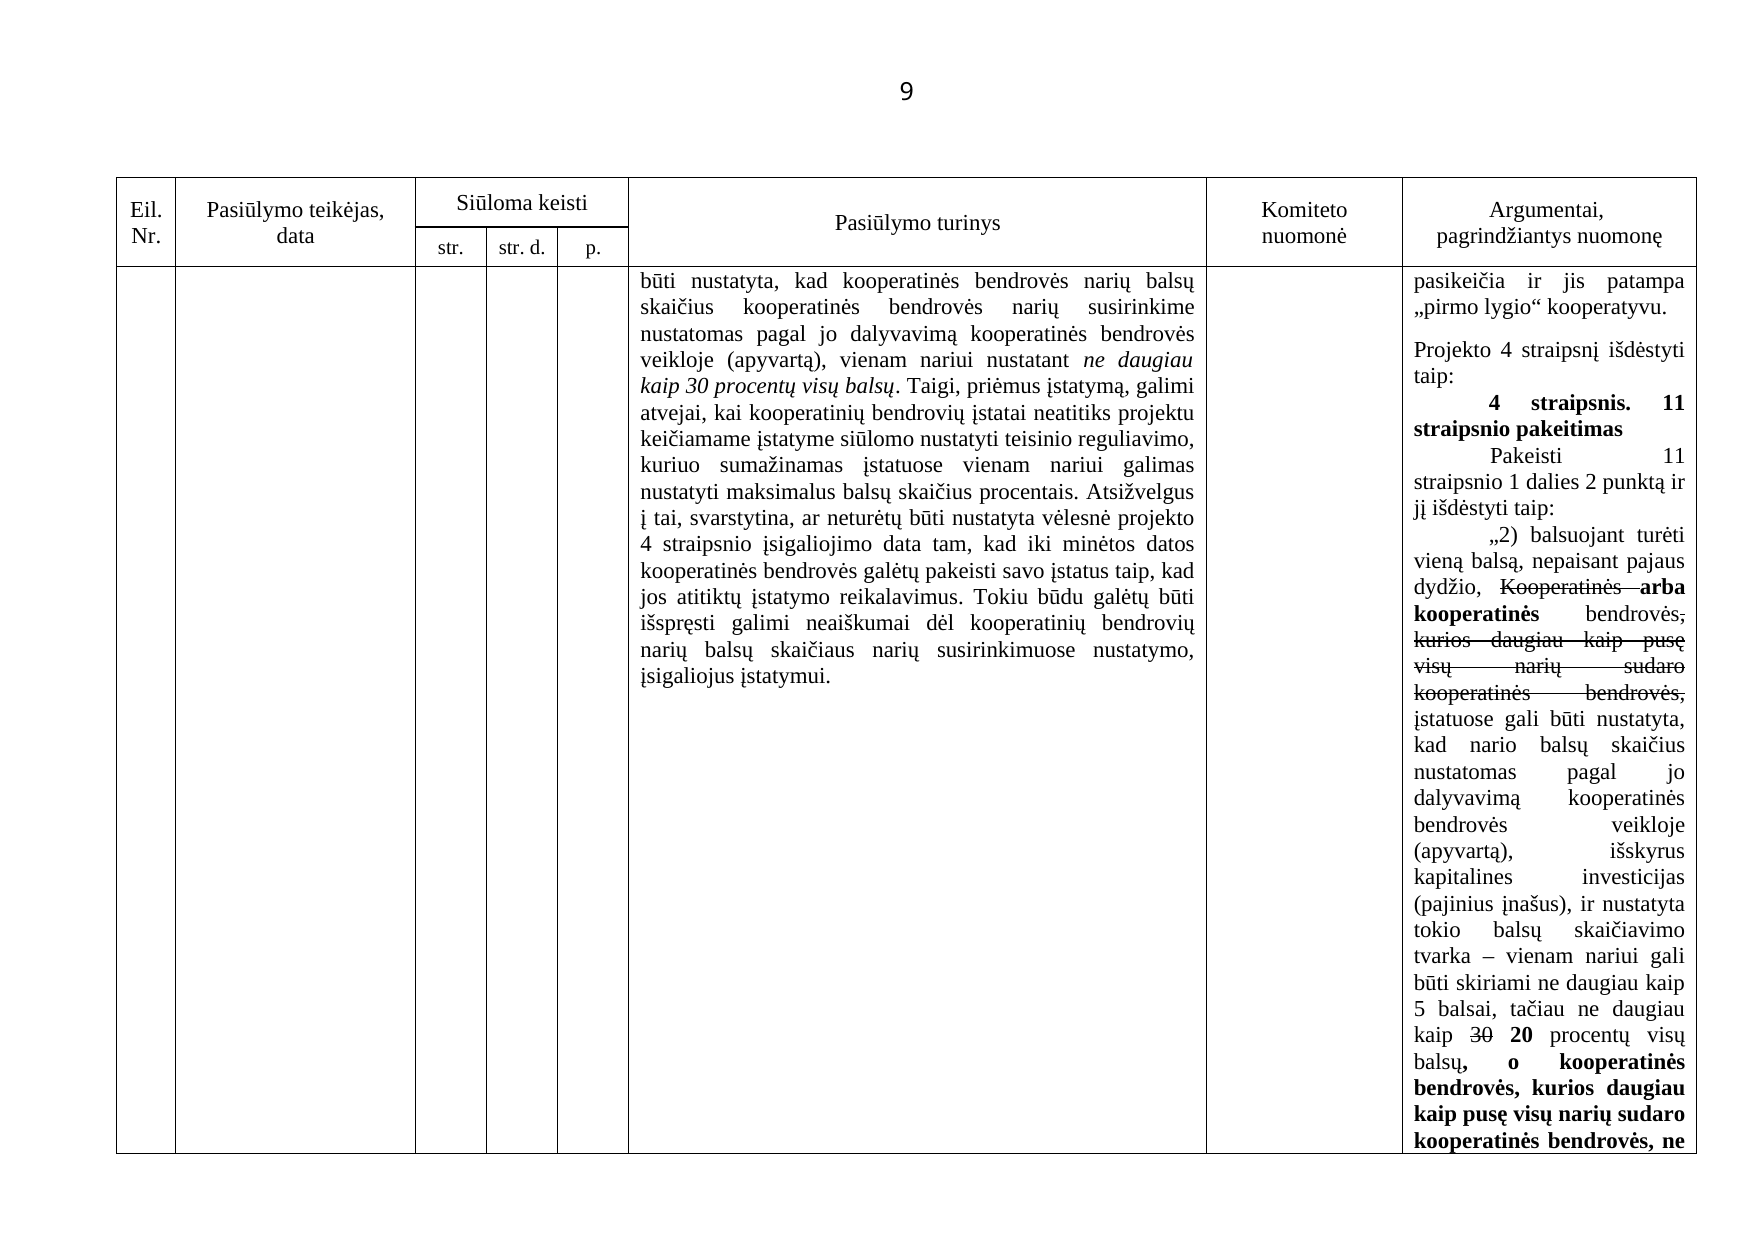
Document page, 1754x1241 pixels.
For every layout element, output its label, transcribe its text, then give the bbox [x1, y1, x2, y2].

table_cell [176, 267, 415, 1153]
table_cell str. d. [487, 228, 557, 266]
table_cell [487, 267, 557, 1153]
table_cell būti nustatyta, kad kooperatinės bendrovės narių balsų skaičius kooperatinės bendrovės narių susirinkime nustatomas pagal jo dalyvavimą kooperatinės bendrovės veikloje (apyvartą), vienam nariui nustatant ne daugiau kaip 30 procentų visų balsų. Taigi, priėmus įstatymą, galimi atvejai, kai kooperatinių bendrovių įstatai neatitiks projektu keičiamame įstatyme siūlomo nustatyti teisinio reguliavimo, kuriuo sumažinamas įstatuose vienam nariui galimas nustatyti maksimalus balsų skaičius procentais. Atsižvelgus į tai, svarstytina, ar neturėtų būti nustatyta vėlesnė projekto 4 straipsnio įsigaliojimo data tam, kad iki minėtos datos kooperatinės bendrovės galėtų pakeisti savo įstatus taip, kad jos atitiktų įstatymo reikalavimus. Tokiu būdu galėtų būti išspręsti galimi neaiškumai dėl kooperatinių bendrovių narių balsų skaičiaus narių susirinkimuose nustatymo, įsigaliojus įstatymui. [629, 267, 1206, 1153]
table_cell str. [416, 228, 486, 266]
table_cell pasikeičia ir jis patampa „pirmo lygio“ kooperatyvu. Projekto 4 straipsnį išdėstyti taip: 4 straipsnis. 11 straipsnio pakeitimas Pakeisti 11 straipsnio 1 dalies 2 punktą ir jį išdėstyti taip: „2) balsuojant turėti vieną balsą, nepaisant pajaus dydžio, Kooperatinės arba kooperatinės bendrovės, kurios daugiau kaip pusę visų narių sudaro kooperatinės bendrovės, įstatuose gali būti nustatyta, kad nario balsų skaičius nustatomas pagal jo dalyvavimą kooperatinės bendrovės veikloje (apyvartą), išskyrus kapitalines investicijas (pajinius įnašus), ir nustatyta tokio balsų skaičiavimo tvarka – vienam nariui gali būti skiriami ne daugiau kaip 5 balsai, tačiau ne daugiau kaip 30 20 procentų visų balsų, o kooperatinės bendrovės, kurios daugiau kaip pusę visų narių sudaro kooperatinės bendrovės, ne [1403, 267, 1696, 1153]
table_cell [1207, 267, 1402, 1153]
table_cell [416, 267, 486, 1153]
table_header Komiteto nuomonė [1207, 178, 1402, 266]
table_header Pasiūlymo teikėjas, data [176, 178, 415, 266]
table_header Argumentai, pagrindžiantys nuomonę [1403, 178, 1696, 266]
table_header Pasiūlymo turinys [629, 178, 1206, 266]
table_cell [558, 267, 628, 1153]
table_cell [117, 267, 175, 1153]
table_header Siūloma keisti [416, 178, 628, 226]
table_header Eil. Nr. [117, 178, 175, 266]
table_cell p. [558, 228, 628, 266]
